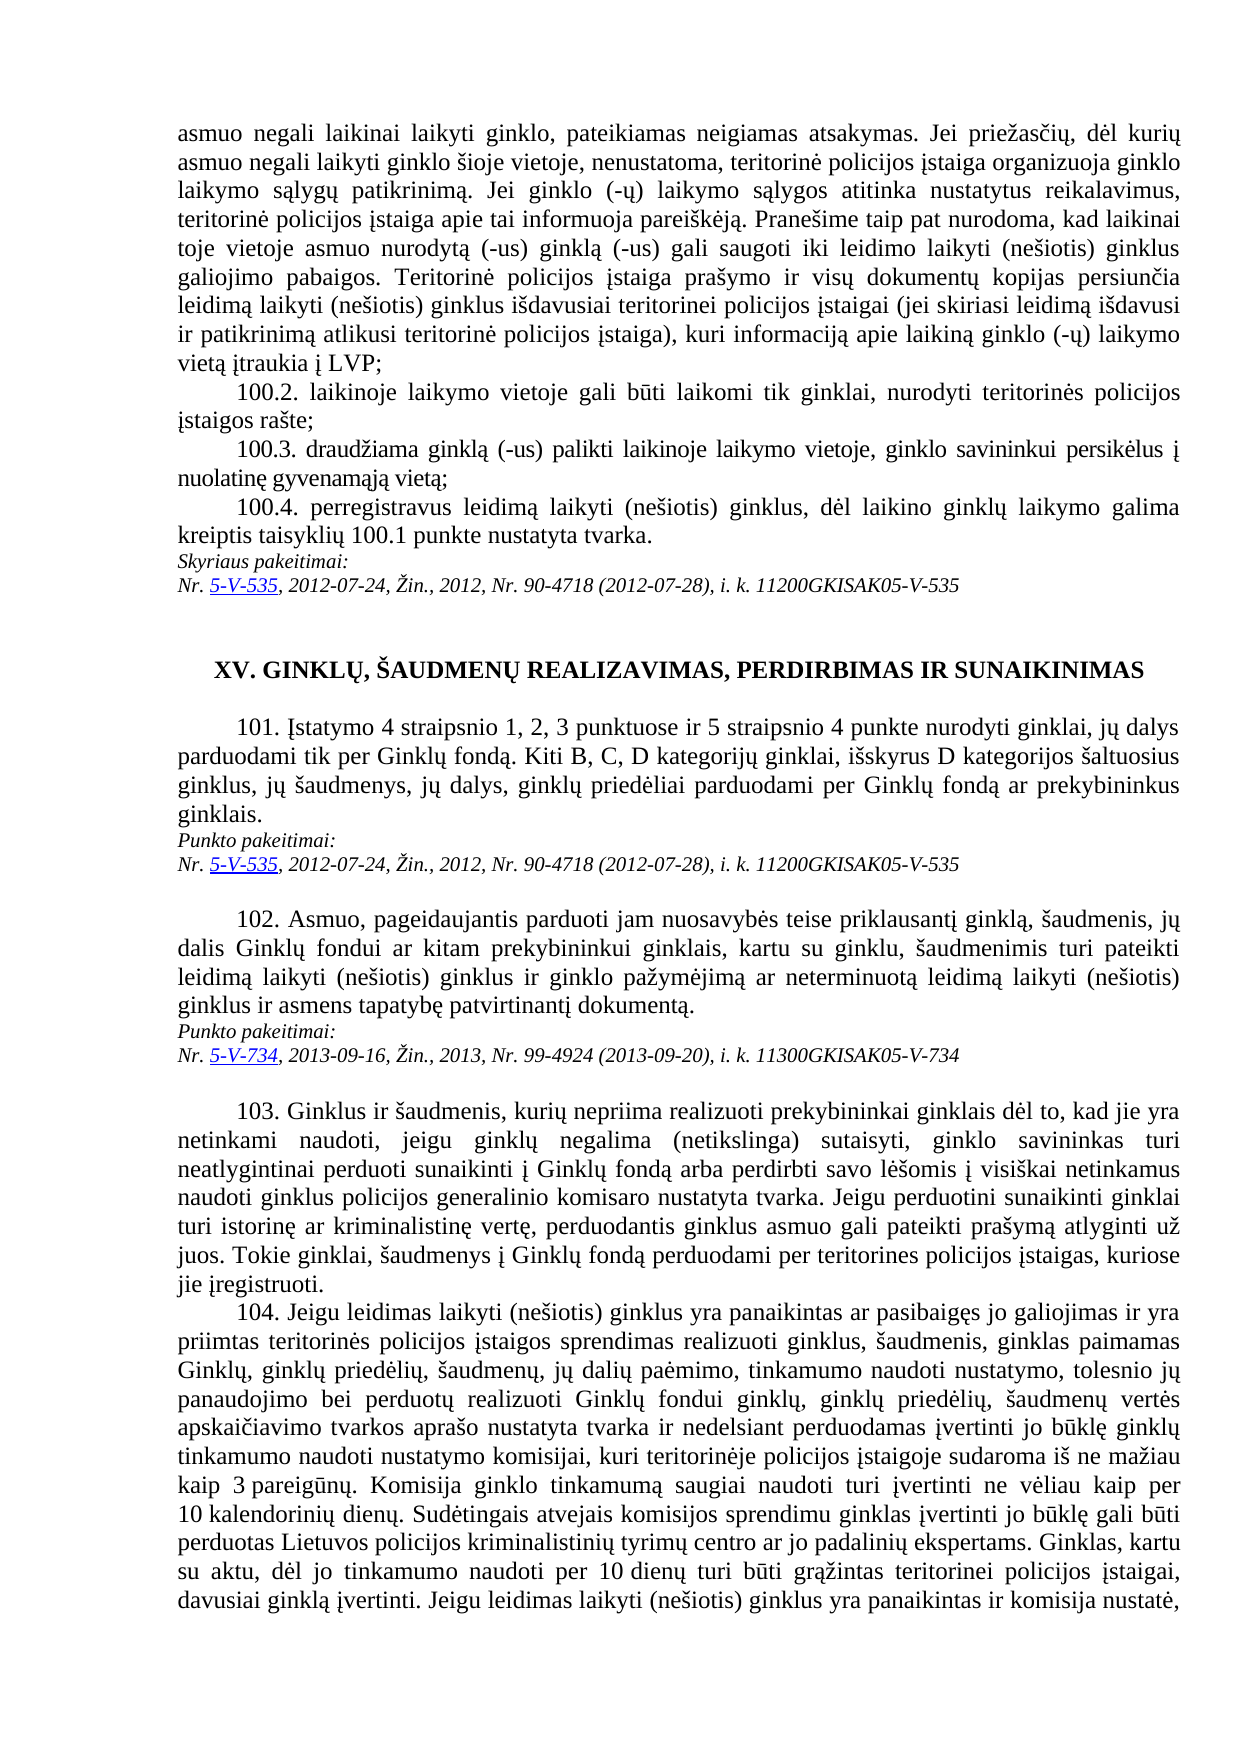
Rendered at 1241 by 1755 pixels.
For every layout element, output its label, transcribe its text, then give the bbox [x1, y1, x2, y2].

text asmuo negali laikinai laikyti ginklo, pateikiamas neigiamas atsakymas. Jei priežasčių, dėl kurių asmuo negali laikyti ginklo šioje vietoje, nenustatoma, teritorinė policijos įstaiga organizuoja ginklo laikymo sąlygų patikrinimą. Jei ginklo (-ų) laikymo sąlygos atitinka nustatytus reikalavimus, teritorinė policijos įstaiga apie tai informuoja pareiškėją. Pranešime taip pat nurodoma, kad laikinai toje vietoje asmuo nurodytą (-us) ginklą (-us) gali saugoti iki leidimo laikyti (nešiotis) ginklus galiojimo pabaigos. Teritorinė policijos įstaiga prašymo ir visų dokumentų kopijas persiunčia leidimą laikyti (nešiotis) ginklus išdavusiai teritorinei policijos įstaigai (jei skiriasi leidimą išdavusi ir patikrinimą atlikusi teritorinė policijos įstaiga), kuri informaciją apie laikiną ginklo (-ų) laikymo vietą įtraukia į LVP; [177, 118, 1181, 377]
text Nr. 5-V-734, 2013-09-16, Žin., 2013, Nr. 99-4924 (2013-09-20), i. k. 11300GKISAK05-V-734 [177, 1043, 1181, 1067]
text Nr. 5-V-535, 2012-07-24, Žin., 2012, Nr. 90-4718 (2012-07-28), i. k. 11200GKISAK05-V-535 [177, 852, 1181, 876]
text XV. GINKLŲ, ŠAUDMENŲ REALIZAVIMAS, PERDIRBIMAS IR SUNAIKINIMAS [177, 655, 1181, 684]
text Punkto pakeitimai: [177, 827, 1181, 852]
text Punkto pakeitimai: [177, 1019, 1181, 1043]
text 101. Įstatymo 4 straipsnio 1, 2, 3 punktuose ir 5 straipsnio 4 punkte nurodyti ginklai, jų dalys parduodami tik per Ginklų fondą. Kiti B, C, D kategorijų ginklai, išskyrus D kategorijos šaltuosius ginklus, jų šaudmenys, jų dalys, ginklų priedėliai parduodami per Ginklų fondą ar prekybininkus ginklais. [177, 712, 1181, 827]
text 103. Ginklus ir šaudmenis, kurių nepriima realizuoti prekybininkai ginklais dėl to, kad jie yra netinkami naudoti, jeigu ginklų negalima (netikslinga) sutaisyti, ginklo savininkas turi neatlygintinai perduoti sunaikinti į Ginklų fondą arba perdirbti savo lėšomis į visiškai netinkamus naudoti ginklus policijos generalinio komisaro nustatyta tvarka. Jeigu perduotini sunaikinti ginklai turi istorinę ar kriminalistinę vertę, perduodantis ginklus asmuo gali pateikti prašymą atlyginti už juos. Tokie ginklai, šaudmenys į Ginklų fondą perduodami per teritorines policijos įstaigas, kuriose jie įregistruoti. [177, 1096, 1181, 1297]
text 100.2. laikinoje laikymo vietoje gali būti laikomi tik ginklai, nurodyti teritorinės policijos įstaigos rašte; [177, 377, 1181, 434]
text 104. Jeigu leidimas laikyti (nešiotis) ginklus yra panaikintas ar pasibaigęs jo galiojimas ir yra priimtas teritorinės policijos įstaigos sprendimas realizuoti ginklus, šaudmenis, ginklas paimamas Ginklų, ginklų priedėlių, šaudmenų, jų dalių paėmimo, tinkamumo naudoti nustatymo, tolesnio jų panaudojimo bei perduotų realizuoti Ginklų fondui ginklų, ginklų priedėlių, šaudmenų vertės apskaičiavimo tvarkos aprašo nustatyta tvarka ir nedelsiant perduodamas įvertinti jo būklę ginklų tinkamumo naudoti nustatymo komisijai, kuri teritorinėje policijos įstaigoje sudaroma iš ne mažiau kaip 3 pareigūnų. Komisija ginklo tinkamumą saugiai naudoti turi įvertinti ne vėliau kaip per 10 kalendorinių dienų. Sudėtingais atvejais komisijos sprendimu ginklas įvertinti jo būklę gali būti perduotas Lietuvos policijos kriminalistinių tyrimų centro ar jo padalinių ekspertams. Ginklas, kartu su aktu, dėl jo tinkamumo naudoti per 10 dienų turi būti grąžintas teritorinei policijos įstaigai, davusiai ginklą įvertinti. Jeigu leidimas laikyti (nešiotis) ginklus yra panaikintas ir komisija nustatė, [177, 1297, 1181, 1614]
text Nr. 5-V-535, 2012-07-24, Žin., 2012, Nr. 90-4718 (2012-07-28), i. k. 11200GKISAK05-V-535 [177, 573, 1181, 597]
text Skyriaus pakeitimai: [177, 549, 1181, 573]
text 100.4. perregistravus leidimą laikyti (nešiotis) ginklus, dėl laikino ginklų laikymo galima kreiptis taisyklių 100.1 punkte nustatyta tvarka. [177, 492, 1181, 549]
text 102. Asmuo, pageidaujantis parduoti jam nuosavybės teise priklausantį ginklą, šaudmenis, jų dalis Ginklų fondui ar kitam prekybininkui ginklais, kartu su ginklu, šaudmenimis turi pateikti leidimą laikyti (nešiotis) ginklus ir ginklo pažymėjimą ar neterminuotą leidimą laikyti (nešiotis) ginklus ir asmens tapatybę patvirtinantį dokumentą. [177, 904, 1181, 1019]
text 100.3. draudžiama ginklą (-us) palikti laikinoje laikymo vietoje, ginklo savininkui persikėlus į nuolatinę gyvenamąją vietą; [177, 434, 1181, 492]
